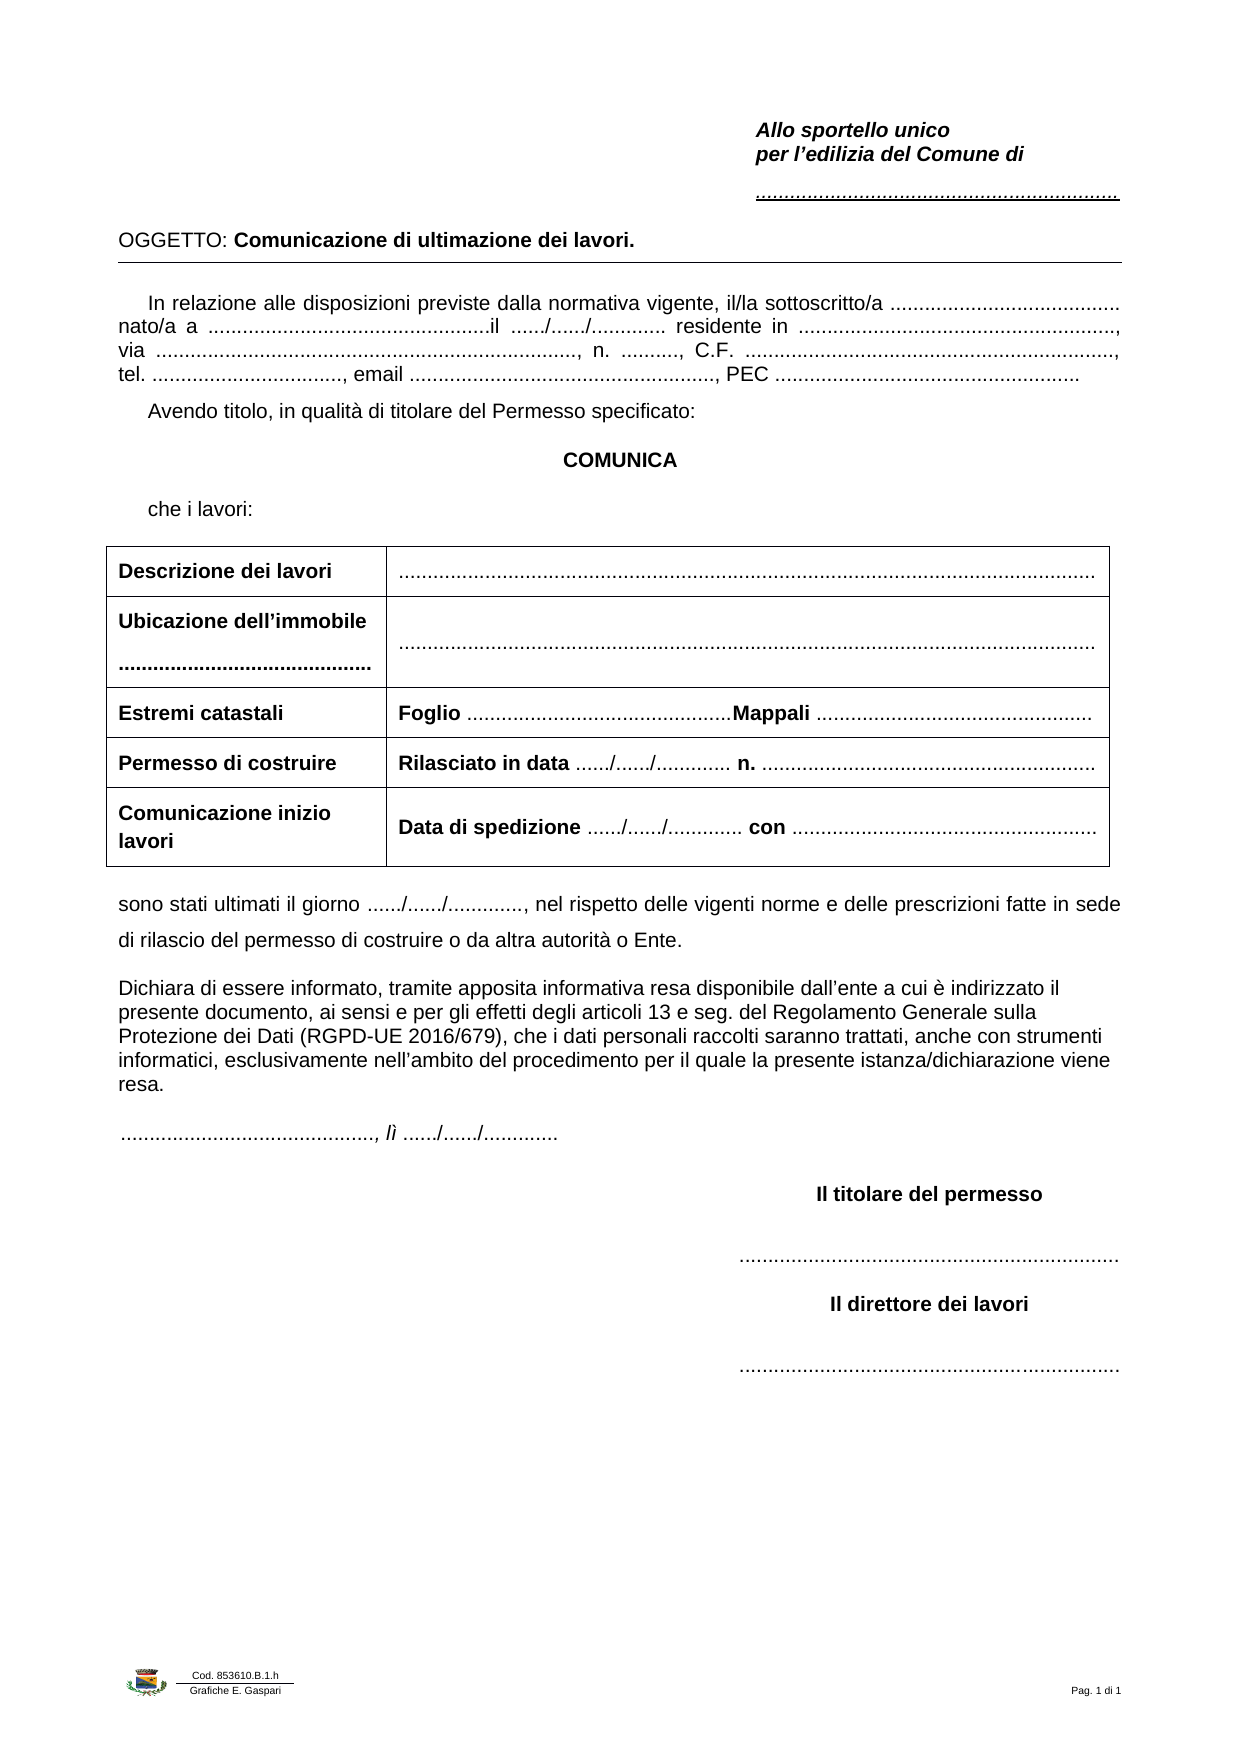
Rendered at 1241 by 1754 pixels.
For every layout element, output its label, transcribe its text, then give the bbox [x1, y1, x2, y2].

table_header Descrizione dei lavori [107, 547, 386, 596]
text COMUNICA [118, 448, 1122, 472]
text per l’edilizia del Comune di [756, 142, 1122, 166]
text Avendo titolo, in qualità di titolare del Permesso specificato: [118, 399, 1122, 423]
table_cell Foglio ..............................................Mappali ................................................ [387, 688, 1109, 737]
table_header ......................................................................................................................... [387, 547, 1109, 596]
table_cell Data di spedizione ....../....../............. con ..................................................... [387, 788, 1109, 866]
text Allo sportello unico [756, 118, 1122, 142]
table_cell Ubicazione dell’immobile ............................................ [107, 597, 386, 687]
text In relazione alle disposizioni previste dalla normativa vigente, il/la sottoscritto/a ........................................ nato/a a .................................................il ....../....../............. residente in ......................................................., via ........................................................................., n. .........., C.F. ................................................................, tel. ................................., email ....................................................., PEC ..................................................... [118, 290, 1122, 386]
text Dichiara di essere informato, tramite apposita informativa resa disponibile dall’ente a cui è indirizzato il presente documento, ai sensi e per gli effetti degli articoli 13 e seg. del Regolamento Generale sulla Protezione dei Dati (RGPD-UE 2016/679), che i dati personali raccolti saranno trattati, anche con strumenti informatici, esclusivamente nell’ambito del procedimento per il quale la presente istanza/dichiarazione viene resa. [118, 976, 1122, 1096]
table_cell ......................................................................................................................... [387, 597, 1109, 687]
table_cell Estremi catastali [107, 688, 386, 737]
table_cell Permesso di costruire [107, 738, 386, 787]
text ............................................, lì ....../....../............. [120, 1121, 1122, 1145]
text Il titolare del permesso [737, 1182, 1122, 1206]
text sono stati ultimati il giorno ....../....../............., nel rispetto delle vigenti norme e delle prescrizioni fatte in sede di rilascio del permesso di costruire o da altra autorità o Ente. [118, 892, 1122, 951]
picture [117, 1668, 174, 1697]
table_cell Comunicazione inizio lavori [107, 788, 386, 866]
text .................................................................. [737, 1243, 1122, 1267]
text .................................................................. [737, 1352, 1122, 1376]
subtitle Il direttore dei lavori [737, 1292, 1122, 1316]
table_cell Rilasciato in data ....../....../............. n. .......................................................... [387, 738, 1109, 787]
text OGGETTO: Comunicazione di ultimazione dei lavori. [118, 227, 1122, 262]
text che i lavori: [148, 497, 1122, 521]
text ............................................................... [756, 178, 1122, 202]
